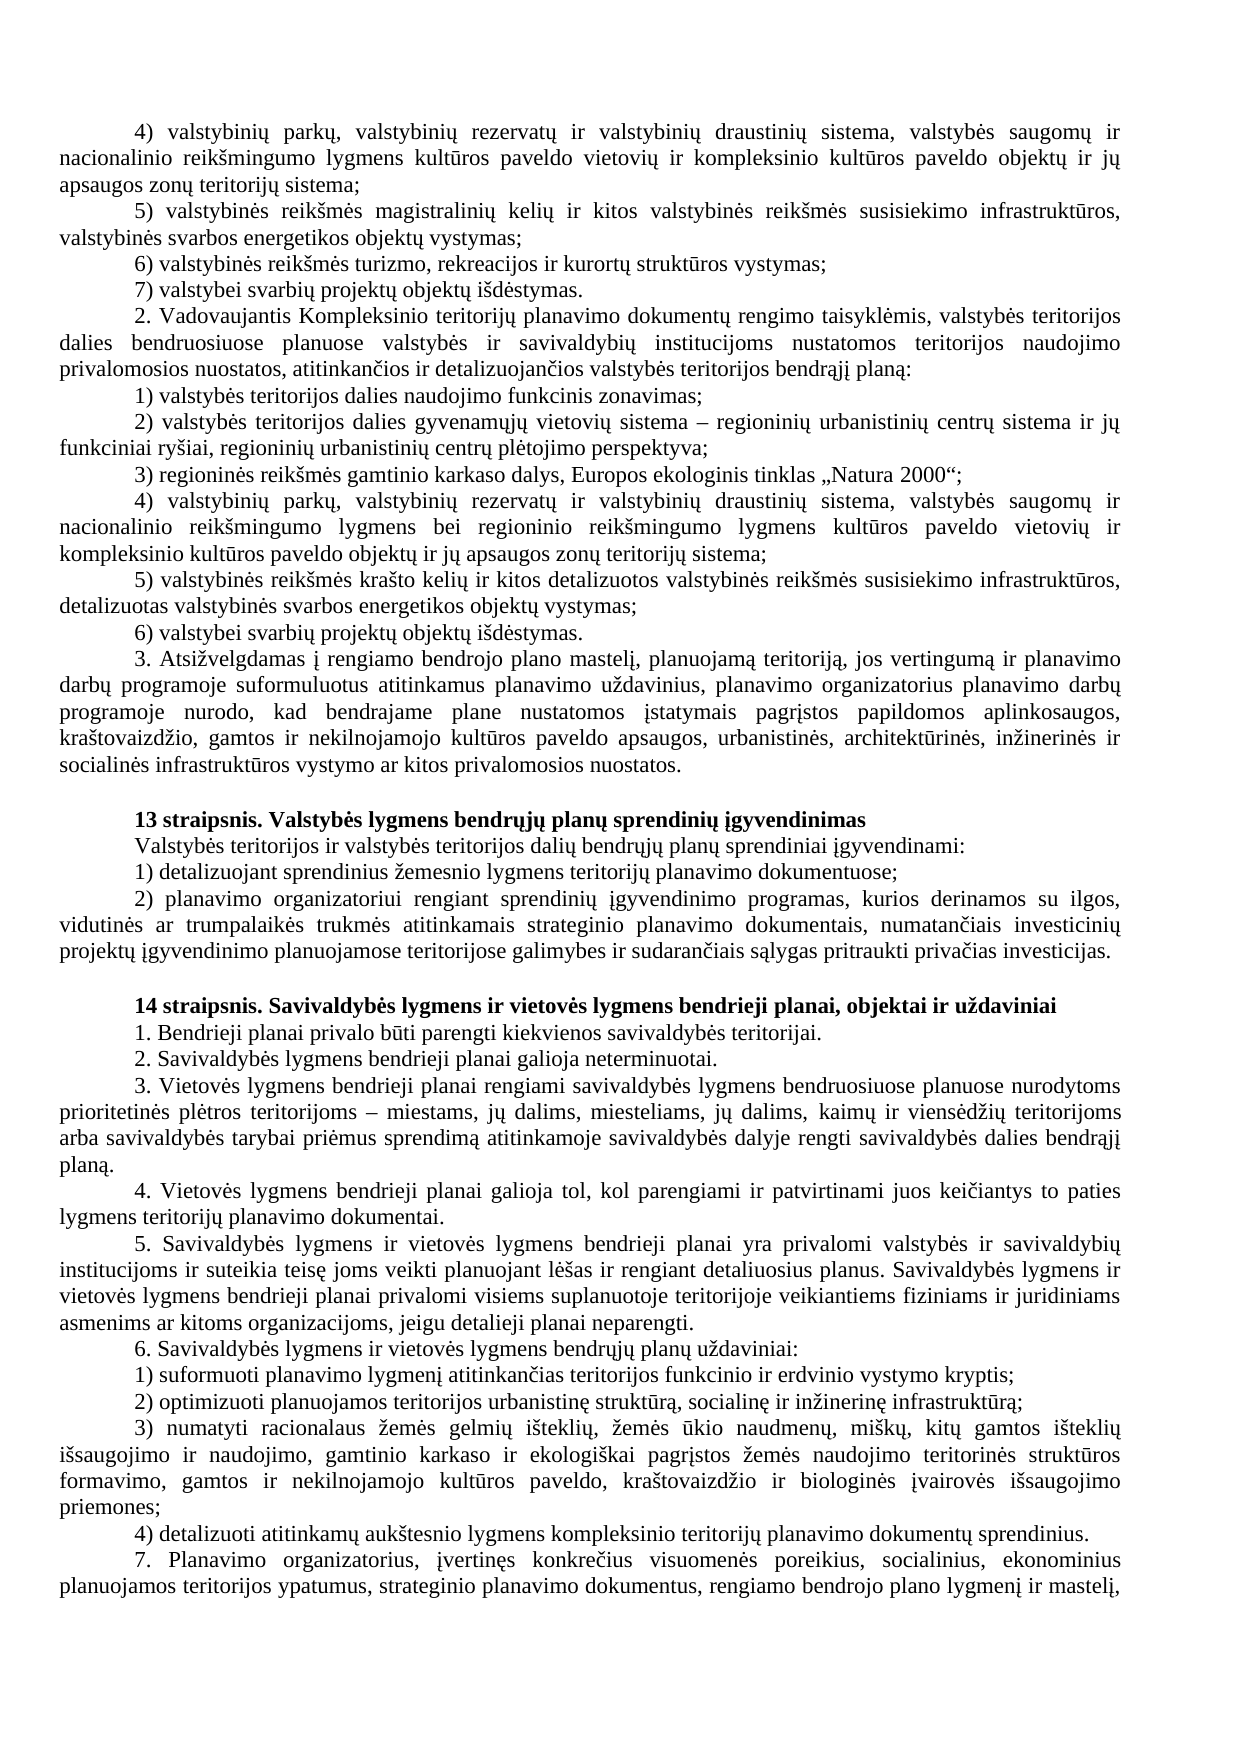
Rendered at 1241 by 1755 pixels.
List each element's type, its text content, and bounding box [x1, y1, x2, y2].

text 5) valstybinės reikšmės krašto kelių ir kitos detalizuotos valstybinės reikšmės susisiekimo infrastruktūros, detalizuotas valstybinės svarbos energetikos objektų vystymas; [59, 566, 1122, 619]
text 3. Atsižvelgdamas į rengiamo bendrojo plano mastelį, planuojamą teritoriją, jos vertingumą ir planavimo darbų programoje suformuluotus atitinkamus planavimo uždavinius, planavimo organizatorius planavimo darbų programoje nurodo, kad bendrajame plane nustatomos įstatymais pagrįstos papildomos aplinkosaugos, kraštovaizdžio, gamtos ir nekilnojamojo kultūros paveldo apsaugos, urbanistinės, architektūrinės, inžinerinės ir socialinės infrastruktūros vystymo ar kitos privalomosios nuostatos. [59, 645, 1122, 777]
text 1. Bendrieji planai privalo būti parengti kiekvienos savivaldybės teritorijai. [59, 1019, 1122, 1045]
text 5. Savivaldybės lygmens ir vietovės lygmens bendrieji planai yra privalomi valstybės ir savivaldybių institucijoms ir suteikia teisę joms veikti planuojant lėšas ir rengiant detaliuosius planus. Savivaldybės lygmens ir vietovės lygmens bendrieji planai privalomi visiems suplanuotoje teritorijoje veikiantiems fiziniams ir juridiniams asmenims ar kitoms organizacijoms, jeigu detalieji planai neparengti. [59, 1230, 1122, 1335]
text Valstybės teritorijos ir valstybės teritorijos dalių bendrųjų planų sprendiniai įgyvendinami: [59, 832, 1122, 858]
text 1) suformuoti planavimo lygmenį atitinkančias teritorijos funkcinio ir erdvinio vystymo kryptis; [59, 1362, 1122, 1388]
text 3. Vietovės lygmens bendrieji planai rengiami savivaldybės lygmens bendruosiuose planuose nurodytoms prioritetinės plėtros teritorijoms – miestams, jų dalims, miesteliams, jų dalims, kaimų ir viensėdžių teritorijoms arba savivaldybės tarybai priėmus sprendimą atitinkamoje savivaldybės dalyje rengti savivaldybės dalies bendrąjį planą. [59, 1072, 1122, 1177]
text 2) optimizuoti planuojamos teritorijos urbanistinę struktūrą, socialinę ir inžinerinę infrastruktūrą; [59, 1388, 1122, 1414]
text 14 straipsnis. Savivaldybės lygmens ir vietovės lygmens bendrieji planai, objektai ir uždaviniai [134, 993, 1122, 1019]
text 6. Savivaldybės lygmens ir vietovės lygmens bendrųjų planų uždaviniai: [59, 1335, 1122, 1362]
text 2. Savivaldybės lygmens bendrieji planai galioja neterminuotai. [59, 1045, 1122, 1072]
text 13 straipsnis. Valstybės lygmens bendrųjų planų sprendinių įgyvendinimas [59, 806, 1122, 832]
text 4. Vietovės lygmens bendrieji planai galioja tol, kol parengiami ir patvirtinami juos keičiantys to paties lygmens teritorijų planavimo dokumentai. [59, 1177, 1122, 1230]
text 7) valstybei svarbių projektų objektų išdėstymas. [59, 276, 1122, 303]
text 4) detalizuoti atitinkamų aukštesnio lygmens kompleksinio teritorijų planavimo dokumentų sprendinius. [59, 1520, 1122, 1546]
text 4) valstybinių parkų, valstybinių rezervatų ir valstybinių draustinių sistema, valstybės saugomų ir nacionalinio reikšmingumo lygmens kultūros paveldo vietovių ir kompleksinio kultūros paveldo objektų ir jų apsaugos zonų teritorijų sistema; [59, 118, 1122, 197]
text 5) valstybinės reikšmės magistralinių kelių ir kitos valstybinės reikšmės susisiekimo infrastruktūros, valstybinės svarbos energetikos objektų vystymas; [59, 197, 1122, 250]
text 3) regioninės reikšmės gamtinio karkaso dalys, Europos ekologinis tinklas „Natura 2000“; [59, 461, 1122, 487]
text 1) valstybės teritorijos dalies naudojimo funkcinis zonavimas; [59, 382, 1122, 408]
text 7. Planavimo organizatorius, įvertinęs konkrečius visuomenės poreikius, socialinius, ekonominius planuojamos teritorijos ypatumus, strateginio planavimo dokumentus, rengiamo bendrojo plano lygmenį ir mastelį, [59, 1546, 1122, 1599]
text 1) detalizuojant sprendinius žemesnio lygmens teritorijų planavimo dokumentuose; [59, 858, 1122, 885]
text 6) valstybinės reikšmės turizmo, rekreacijos ir kurortų struktūros vystymas; [59, 250, 1122, 276]
text 2) planavimo organizatoriui rengiant sprendinių įgyvendinimo programas, kurios derinamos su ilgos, vidutinės ar trumpalaikės trukmės atitinkamais strateginio planavimo dokumentais, numatančiais investicinių projektų įgyvendinimo planuojamose teritorijose galimybes ir sudarančiais sąlygas pritraukti privačias investicijas. [59, 885, 1122, 964]
text 4) valstybinių parkų, valstybinių rezervatų ir valstybinių draustinių sistema, valstybės saugomų ir nacionalinio reikšmingumo lygmens bei regioninio reikšmingumo lygmens kultūros paveldo vietovių ir kompleksinio kultūros paveldo objektų ir jų apsaugos zonų teritorijų sistema; [59, 487, 1122, 566]
text 2) valstybės teritorijos dalies gyvenamųjų vietovių sistema – regioninių urbanistinių centrų sistema ir jų funkciniai ryšiai, regioninių urbanistinių centrų plėtojimo perspektyva; [59, 408, 1122, 461]
text 6) valstybei svarbių projektų objektų išdėstymas. [59, 619, 1122, 645]
text 2. Vadovaujantis Kompleksinio teritorijų planavimo dokumentų rengimo taisyklėmis, valstybės teritorijos dalies bendruosiuose planuose valstybės ir savivaldybių institucijoms nustatomos teritorijos naudojimo privalomosios nuostatos, atitinkančios ir detalizuojančios valstybės teritorijos bendrąjį planą: [59, 303, 1122, 382]
text 3) numatyti racionalaus žemės gelmių išteklių, žemės ūkio naudmenų, miškų, kitų gamtos išteklių išsaugojimo ir naudojimo, gamtinio karkaso ir ekologiškai pagrįstos žemės naudojimo teritorinės struktūros formavimo, gamtos ir nekilnojamojo kultūros paveldo, kraštovaizdžio ir biologinės įvairovės išsaugojimo priemones; [59, 1414, 1122, 1520]
